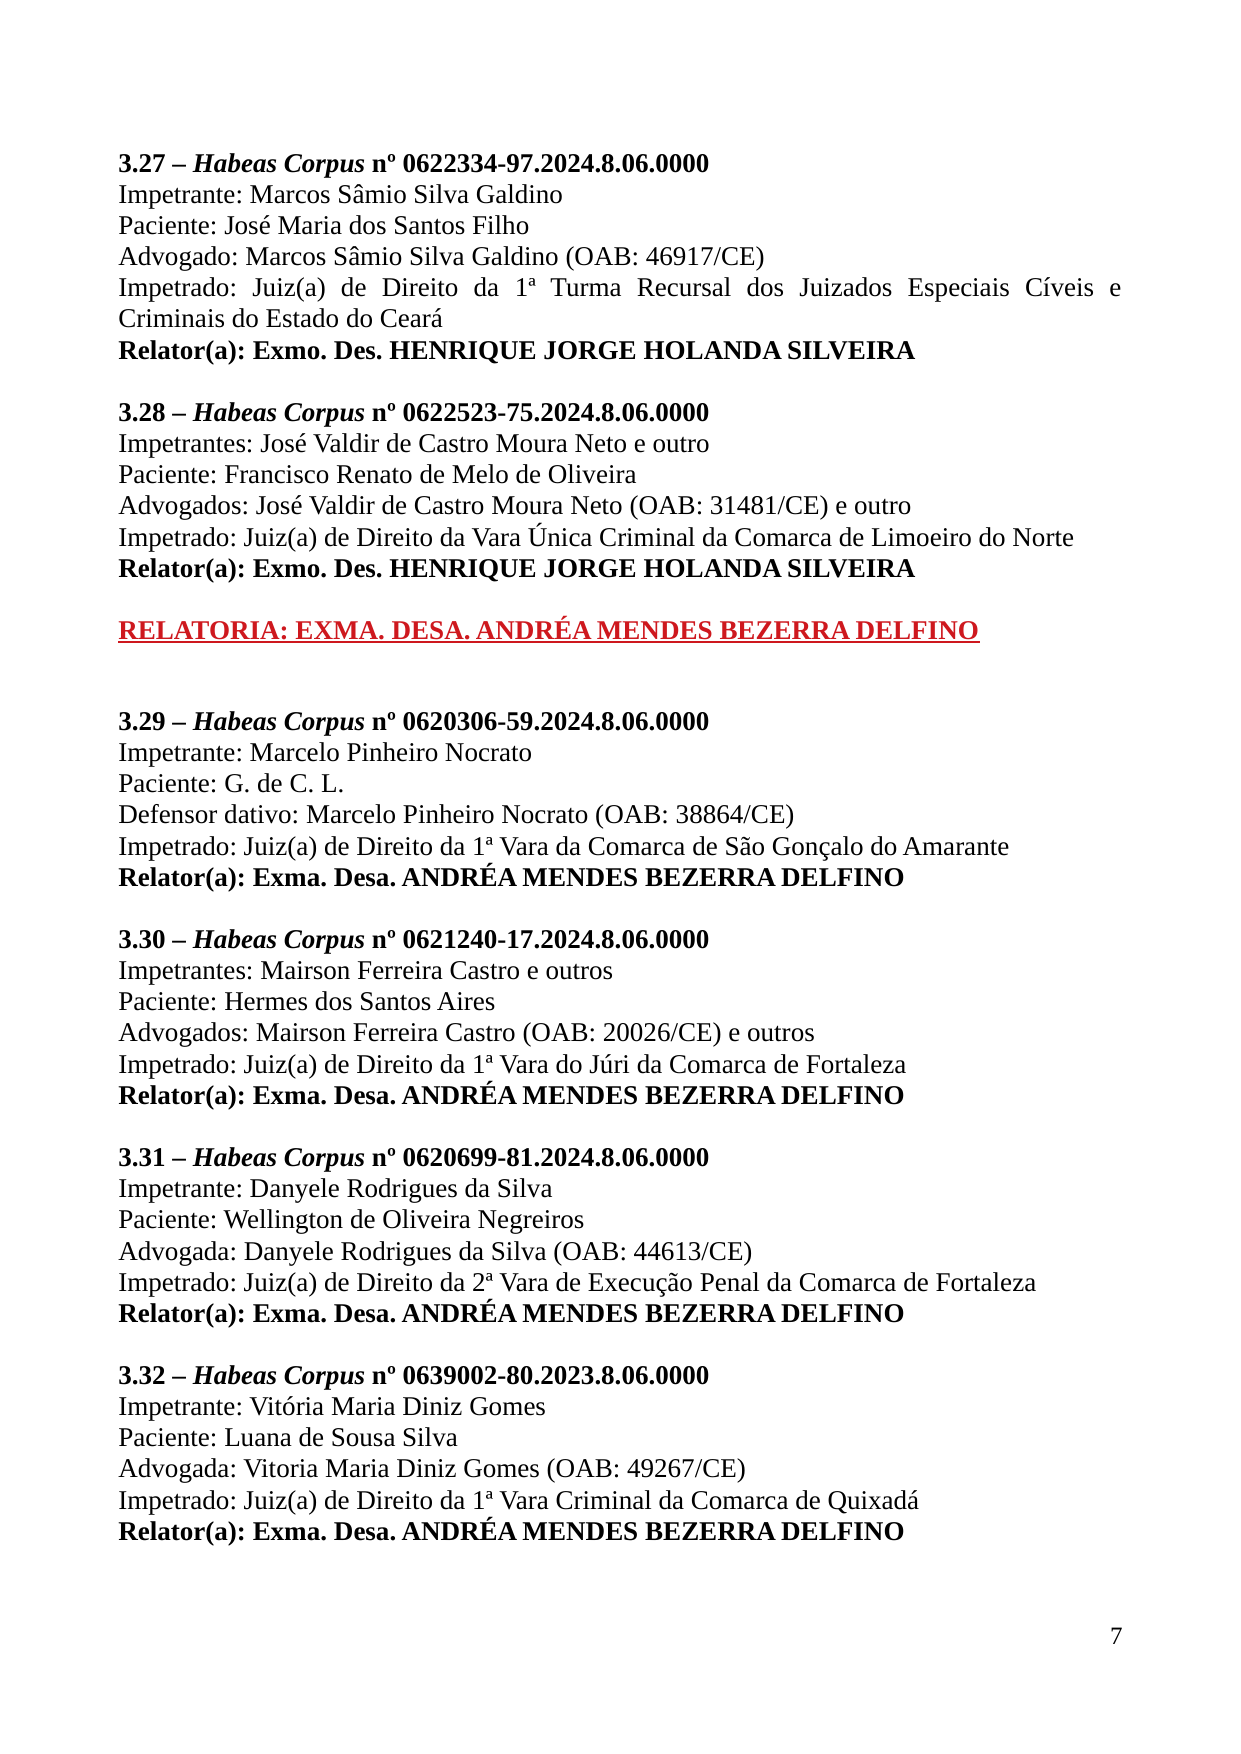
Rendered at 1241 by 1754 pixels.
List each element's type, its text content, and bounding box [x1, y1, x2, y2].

text Relator(a): Exma. Desa. ANDRÉA MENDES BEZERRA DELFINO [118, 1297, 1122, 1328]
text Impetrado: Juiz(a) de Direito da 1ª Vara da Comarca de São Gonçalo do Amarante [118, 830, 1122, 861]
text Paciente: José Maria dos Santos Filho [118, 209, 1122, 240]
text Relator(a): Exmo. Des. HENRIQUE JORGE HOLANDA SILVEIRA [118, 334, 1122, 365]
text Advogada: Vitoria Maria Diniz Gomes (OAB: 49267/CE) [118, 1453, 1122, 1484]
text Impetrado: Juiz(a) de Direito da Vara Única Criminal da Comarca de Limoeiro do Norte [118, 521, 1122, 552]
text Impetrantes: José Valdir de Castro Moura Neto e outro [118, 427, 1122, 458]
text Advogados: Mairson Ferreira Castro (OAB: 20026/CE) e outros [118, 1017, 1122, 1048]
text Impetrado: Juiz(a) de Direito da 2ª Vara de Execução Penal da Comarca de Fortaleza [118, 1266, 1122, 1297]
text Defensor dativo: Marcelo Pinheiro Nocrato (OAB: 38864/CE) [118, 798, 1122, 830]
text Impetrante: Vitória Maria Diniz Gomes [118, 1390, 1122, 1421]
text Impetrante: Marcelo Pinheiro Nocrato [118, 736, 1122, 767]
text Relator(a): Exmo. Des. HENRIQUE JORGE HOLANDA SILVEIRA [118, 552, 1122, 583]
text Advogados: José Valdir de Castro Moura Neto (OAB: 31481/CE) e outro [118, 489, 1122, 521]
text 3.30 – Habeas Corpus nº 0621240-17.2024.8.06.0000 [118, 923, 1122, 954]
text Relator(a): Exma. Desa. ANDRÉA MENDES BEZERRA DELFINO [118, 1515, 1122, 1546]
text Advogado: Marcos Sâmio Silva Galdino (OAB: 46917/CE) [118, 240, 1122, 271]
text 3.28 – Habeas Corpus nº 0622523-75.2024.8.06.0000 [118, 396, 1122, 427]
text Impetrante: Marcos Sâmio Silva Galdino [118, 178, 1122, 209]
text Paciente: Francisco Renato de Melo de Oliveira [118, 458, 1122, 489]
text 3.27 – Habeas Corpus nº 0622334-97.2024.8.06.0000 [118, 147, 1122, 178]
text Impetrado: Juiz(a) de Direito da 1ª Vara Criminal da Comarca de Quixadá [118, 1484, 1122, 1515]
text Impetrado: Juiz(a) de Direito da 1ª Vara do Júri da Comarca de Fortaleza [118, 1048, 1122, 1079]
text RELATORIA: EXMA. DESA. ANDRÉA MENDES BEZERRA DELFINO [118, 614, 1122, 645]
text Paciente: Hermes dos Santos Aires [118, 985, 1122, 1017]
text Relator(a): Exma. Desa. ANDRÉA MENDES BEZERRA DELFINO [118, 1079, 1122, 1110]
text Paciente: Wellington de Oliveira Negreiros [118, 1203, 1122, 1234]
text Impetrantes: Mairson Ferreira Castro e outros [118, 954, 1122, 985]
text Impetrante: Danyele Rodrigues da Silva [118, 1172, 1122, 1203]
text Relator(a): Exma. Desa. ANDRÉA MENDES BEZERRA DELFINO [118, 861, 1122, 892]
text 3.31 – Habeas Corpus nº 0620699-81.2024.8.06.0000 [118, 1141, 1122, 1172]
text Paciente: G. de C. L. [118, 767, 1122, 798]
text Impetrado: Juiz(a) de Direito da 1ª Turma Recursal dos Juizados Especiais Cíveis e Criminais do Estado do Ceará [118, 271, 1122, 334]
text 3.32 – Habeas Corpus nº 0639002-80.2023.8.06.0000 [118, 1359, 1122, 1390]
text Advogada: Danyele Rodrigues da Silva (OAB: 44613/CE) [118, 1234, 1122, 1266]
text 3.29 – Habeas Corpus nº 0620306-59.2024.8.06.0000 [118, 705, 1122, 736]
text Paciente: Luana de Sousa Silva [118, 1421, 1122, 1453]
